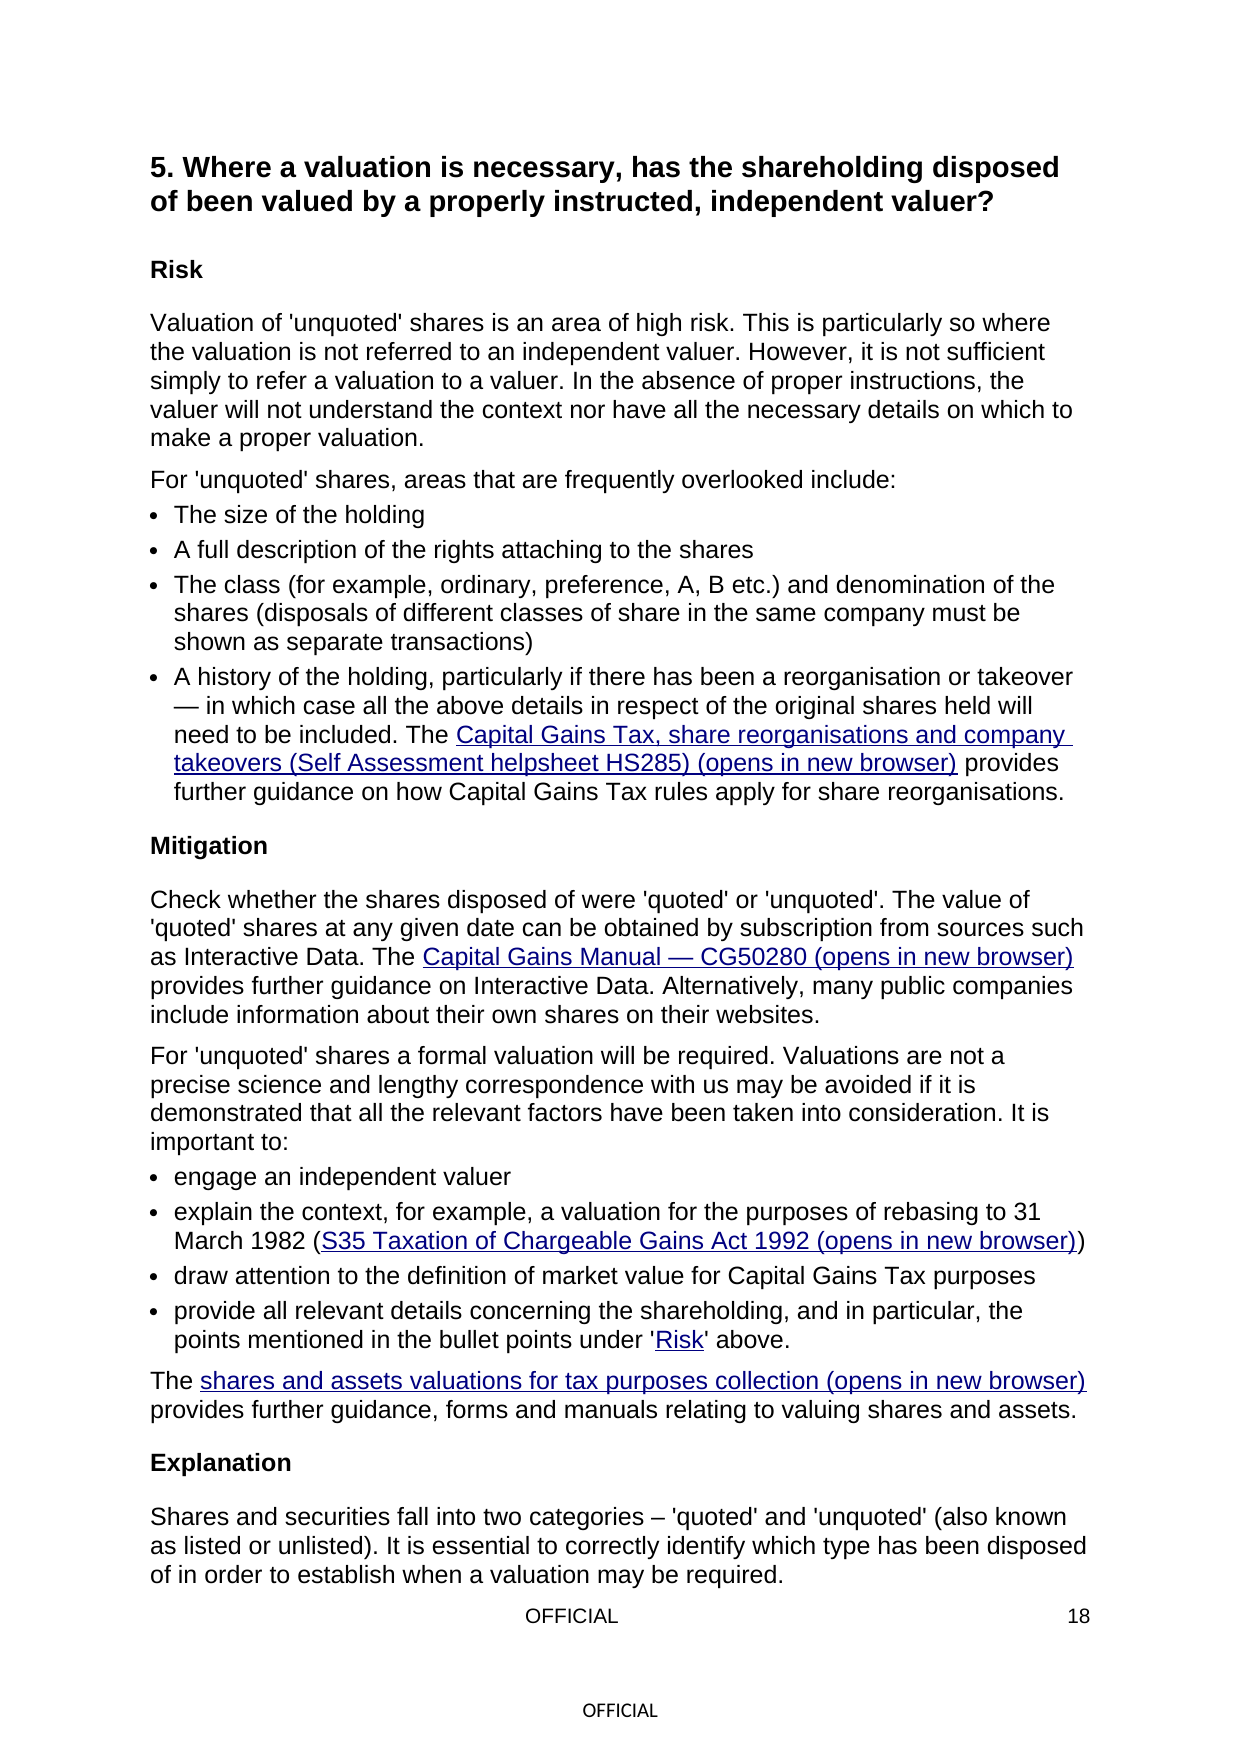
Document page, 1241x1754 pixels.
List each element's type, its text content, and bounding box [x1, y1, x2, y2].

text Valuation of 'unquoted' shares is an area of high risk. This is particularly so where the valuation is not referred to an independent valuer. However, it is not sufficient simply to refer a valuation to a valuer. In the absence of proper instructions, the valuer will not understand the context nor have all the necessary details on which to make a proper valuation. [150, 308, 1090, 452]
text For 'unquoted' shares, areas that are frequently overlooked include: [150, 464, 1090, 493]
list provide all relevant details concerning the shareholding, and in particular, the points mentioned in the bullet points under 'Risk' above. [150, 1296, 1090, 1353]
list The class (for example, ordinary, preference, A, B etc.) and denomination of the shares (disposals of different classes of share in the same company must be shown as separate transactions) [150, 569, 1090, 656]
list engage an independent valuer [150, 1162, 1090, 1191]
list draw attention to the definition of market value for Capital Gains Tax purposes [150, 1261, 1090, 1289]
subtitle Explanation [150, 1448, 1090, 1477]
text For 'unquoted' shares a formal valuation will be required. Valuations are not a precise science and lengthy correspondence with us may be avoided if it is demonstrated that all the relevant factors have been taken into consideration. It is important to: [150, 1041, 1090, 1156]
text The shares and assets valuations for tax purposes collection (opens in new browser) provides further guidance, forms and manuals relating to valuing shares and assets. [150, 1366, 1090, 1423]
list The size of the holding [150, 499, 1090, 528]
list A full description of the rights attaching to the shares [150, 534, 1090, 563]
text Shares and securities fall into two categories – 'quoted' and 'unquoted' (also known as listed or unlisted). It is essential to correctly identify which type has been disposed of in order to establish when a valuation may be required. [150, 1502, 1090, 1588]
subtitle 5. Where a valuation is necessary, has the shareholding disposed of been valued by a properly instructed, independent valuer? [150, 150, 1090, 217]
subtitle Mitigation [150, 831, 1090, 859]
subtitle Risk [150, 254, 1090, 283]
list explain the context, for example, a valuation for the purposes of rebasing to 31 March 1982 (S35 Taxation of Chargeable Gains Act 1992 (opens in new browser)) [150, 1197, 1090, 1254]
list A history of the holding, particularly if there has been a reorganisation or takeover — in which case all the above details in respect of the original shares held will need to be included. The Capital Gains Tax, share reorganisations and company takeovers (Self Assessment helpsheet HS285) (opens in new browser) provides further guidance on how Capital Gains Tax rules apply for share reorganisations. [150, 662, 1090, 806]
text Check whether the shares disposed of were 'quoted' or 'unquoted'. The value of 'quoted' shares at any given date can be obtained by subscription from sources such as Interactive Data. The Capital Gains Manual — CG50280 (opens in new browser) provides further guidance on Interactive Data. Alternatively, many public companies include information about their own shares on their websites. [150, 884, 1090, 1028]
